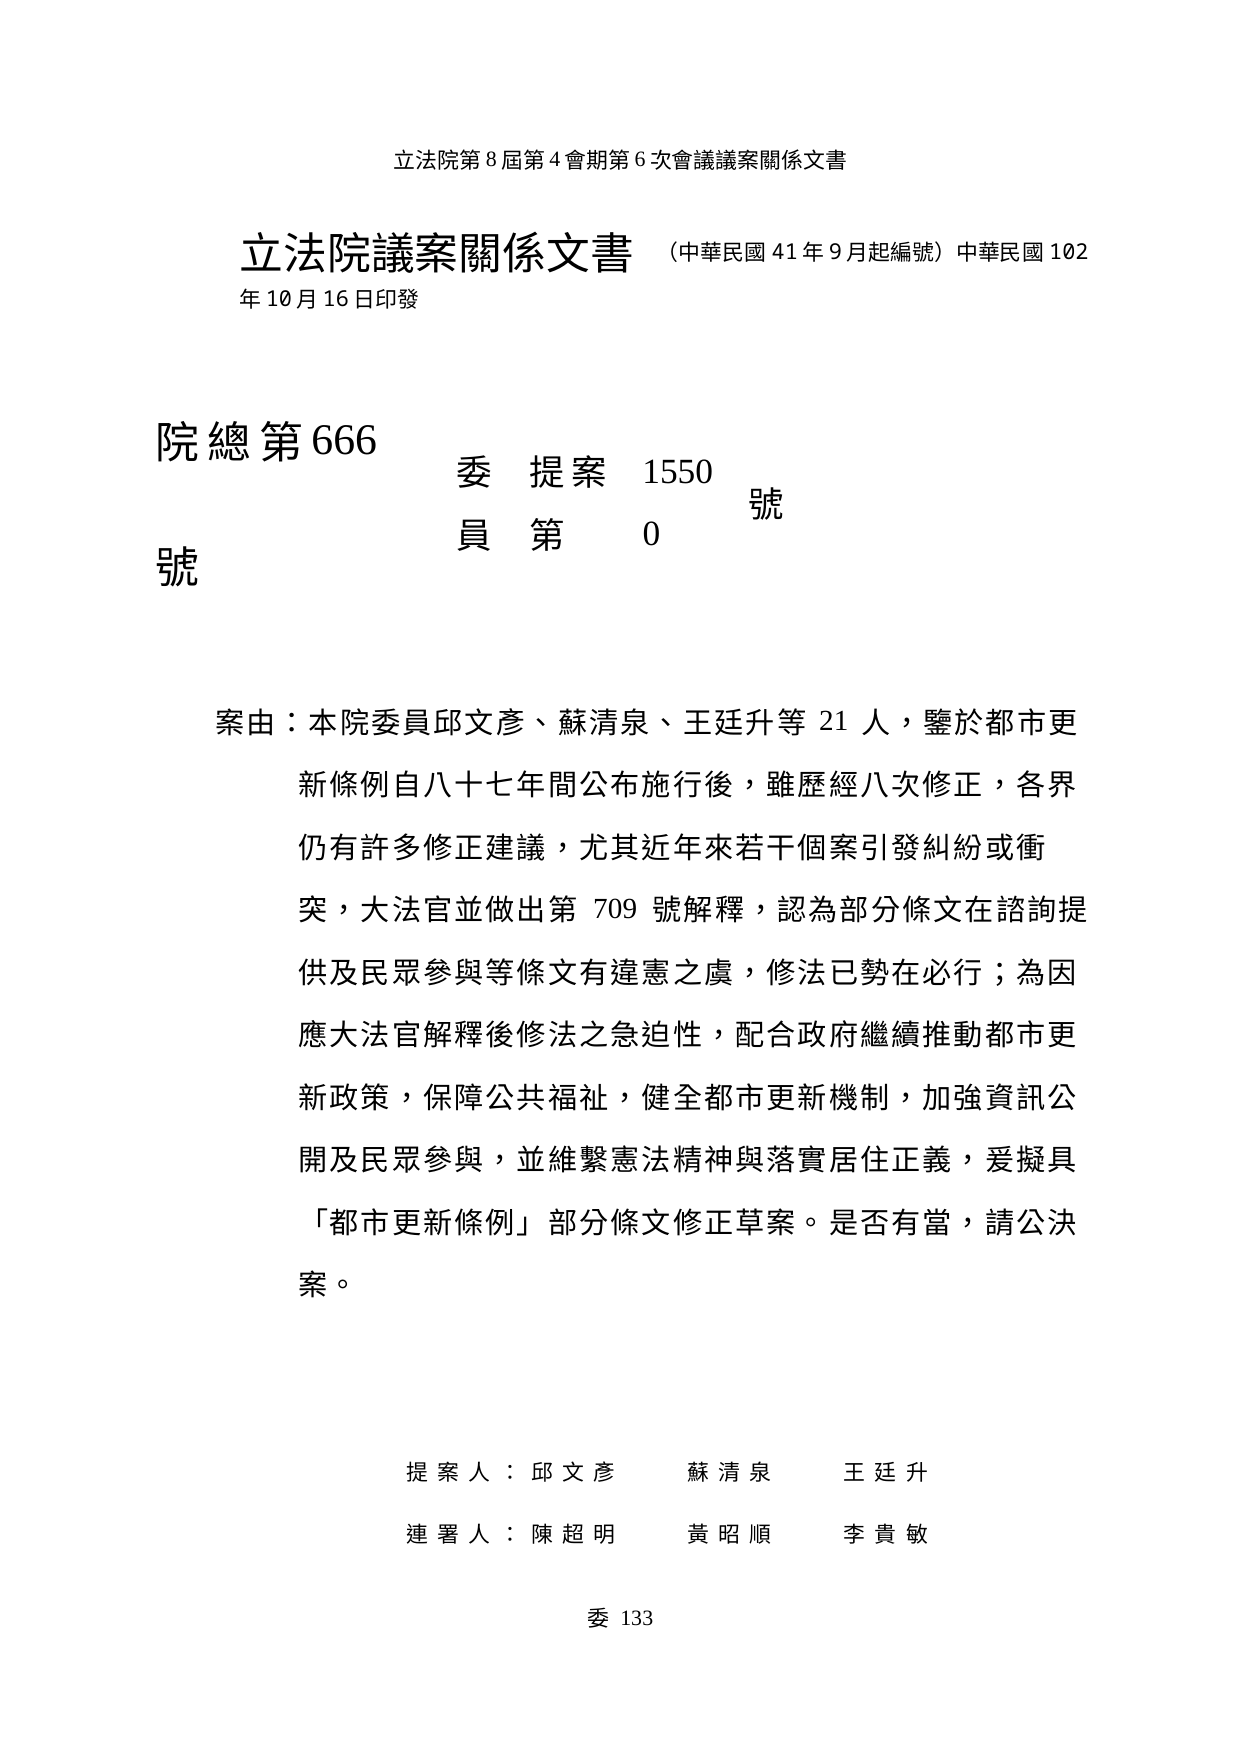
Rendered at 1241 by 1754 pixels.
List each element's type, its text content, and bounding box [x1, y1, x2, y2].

table_header 號 [741, 377, 778, 627]
text 提案人：邱文彥 蘇清泉 王廷升 [393, 1439, 1023, 1502]
table_header 委員 [409, 377, 523, 627]
table_header [778, 377, 782, 494]
text 立法院議案關係文書 （中華民國41年9月起編號）中華民國102年10月16日印發 [239, 219, 1089, 314]
table_header 院總第666號 [151, 377, 409, 627]
text 連署人：陳超明 黃昭順 李貴敏 [393, 1502, 1023, 1564]
table_header 提案第 [523, 377, 629, 627]
table_header [782, 377, 797, 627]
table_header [778, 496, 782, 517]
table_header [778, 518, 782, 627]
table_header 15500 [629, 377, 741, 627]
text 案由：本院委員邱文彥、蘇清泉、王廷升等21人，鑒於都市更新條例自八十七年間公布施行後，雖歷經八次修正，各界仍有許多修正建議，尤其近年來若干個案引發糾紛或衝突，大法官並做出第709號解釋，認為部分條文在諮詢提供及民眾參與等條文有違憲之虞，修法已勢在必行；為因應大法官解釋後修法之急迫性，配合政府繼續推動都市更新政策，保障公共福祉，健全都市更新機制，加強資訊公開及民眾參與，並維繫憲法精神與落實居住正義，爰擬具「都市更新條例」部分條文修正草案。是否有當，請公決案。 [206, 689, 1089, 1314]
